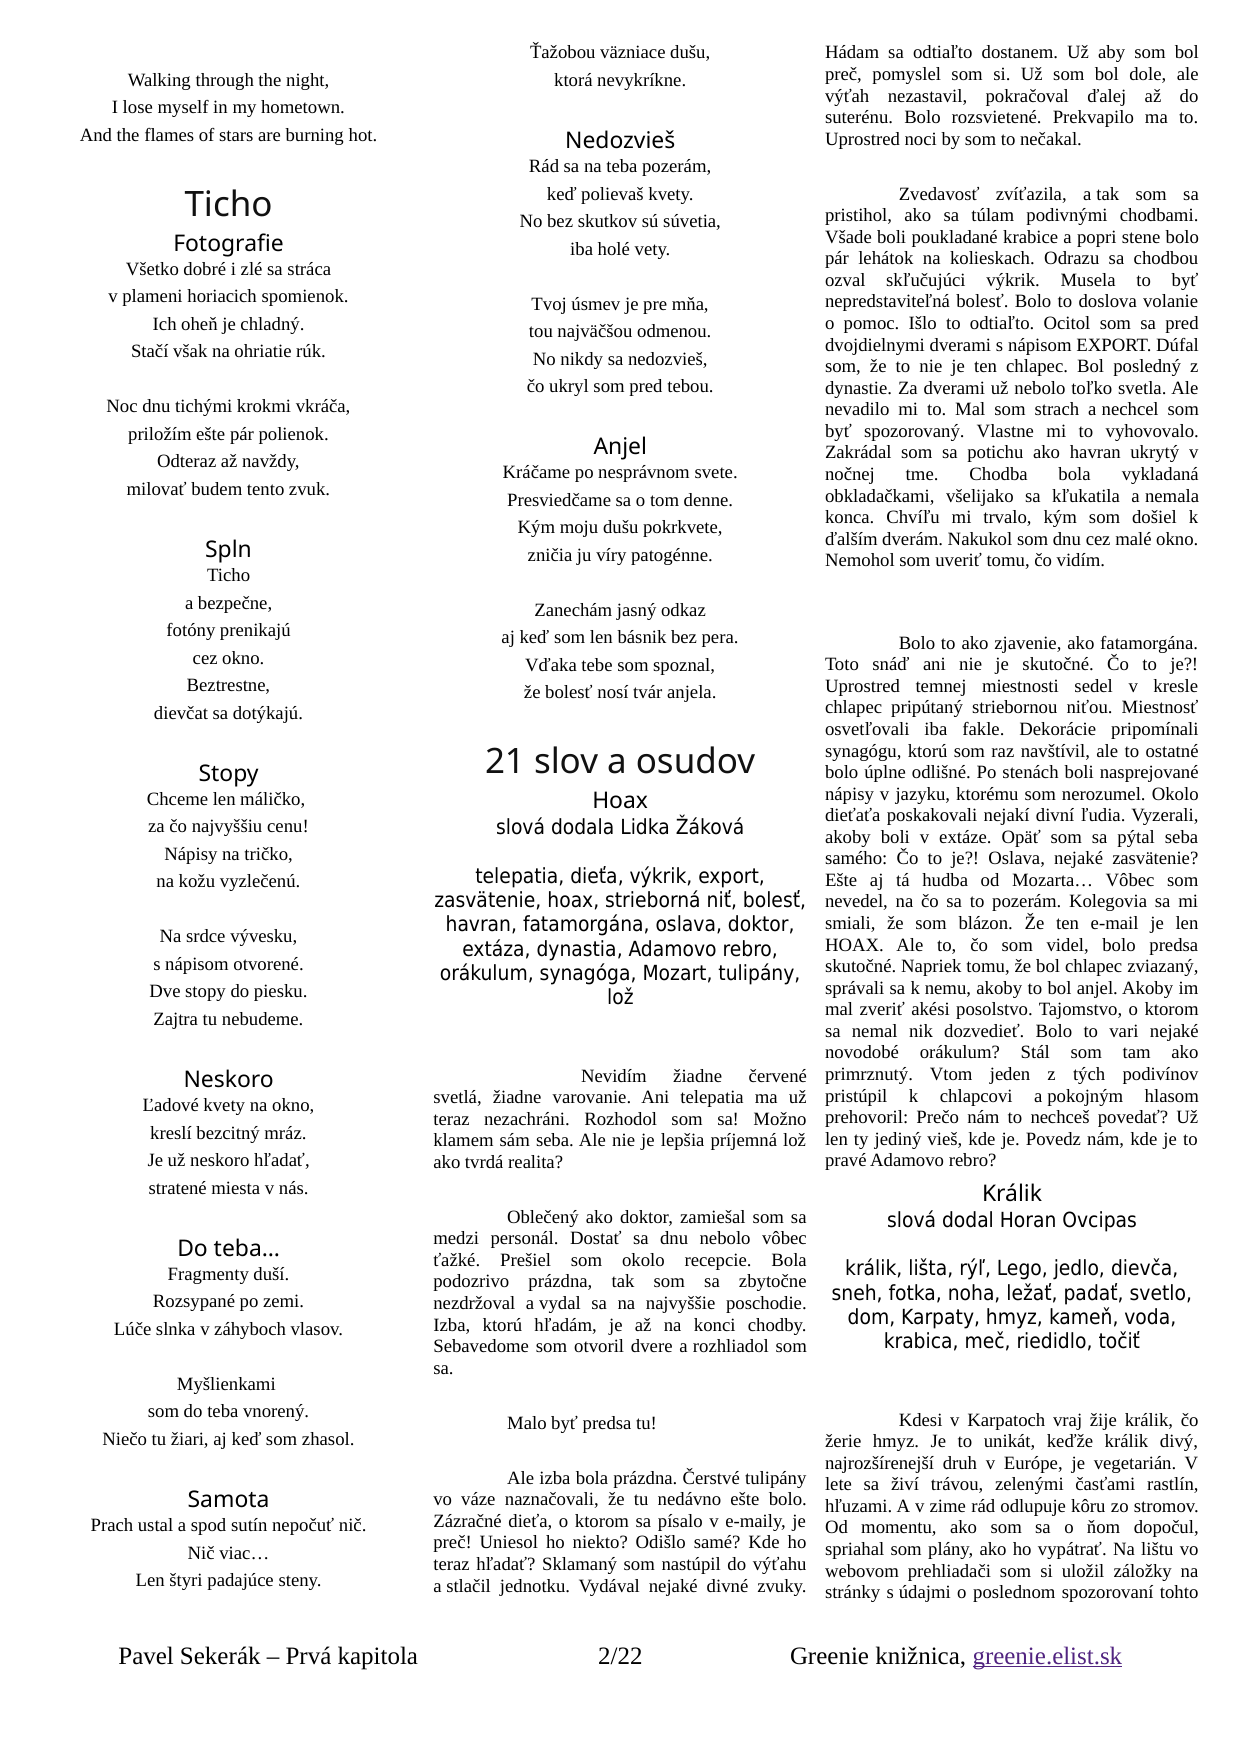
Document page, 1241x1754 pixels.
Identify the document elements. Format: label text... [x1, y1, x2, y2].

text Nevidím žiadne červené svetlá, žiadne varovanie. Ani telepatia ma už teraz nezachráni. Rozhodol som sa! Možno klamem sám seba. Ale nie je lepšia príjemná lož ako tvrdá realita? [433, 1064, 807, 1172]
text fotóny prenikajú [41, 619, 415, 641]
text a bezpečne, [41, 592, 415, 613]
text som do teba vnorený. [41, 1400, 415, 1422]
text Rozsypané po zemi. [41, 1290, 415, 1312]
text Tvoj úsmev je pre mňa, [433, 293, 807, 314]
text Walking through the night, [41, 69, 415, 90]
text Chceme len máličko, [41, 788, 415, 809]
text Niečo tu žiari, aj keď som zhasol. [41, 1428, 415, 1449]
text Zanechám jasný odkaz [433, 599, 807, 620]
text stratené miesta v nás. [41, 1177, 415, 1198]
text Noc dnu tichými krokmi vkráča, [41, 395, 415, 417]
text že bolesť nosí tvár anjela. [433, 681, 807, 703]
text Fragmenty duší. [41, 1263, 415, 1284]
text dievčat sa dotýkajú. [41, 702, 415, 723]
text Ťažobou väzniace dušu, [433, 41, 807, 63]
text Rád sa na teba pozerám, [433, 155, 807, 177]
text Na srdce vývesku, [41, 925, 415, 947]
subtitle Neskoro [41, 1063, 415, 1094]
subtitle Ticho [41, 179, 415, 227]
text tou najväčšou odmenou. [433, 320, 807, 342]
text telepatia, dieťa, výkrik, export, zasvätenie, hoax, strieborná niť, bolesť, havran, fatamorgána, oslava, doktor, extáza, dynastia, Adamovo rebro, orákulum, synagóga, Mozart, tulipány, lož [433, 864, 807, 1009]
text zničia ju víry patogénne. [433, 544, 807, 565]
subtitle Fotografie [41, 227, 415, 258]
text Myšlienkami [41, 1373, 415, 1394]
text za čo najvyššiu cenu! [41, 815, 415, 837]
text Kráčame po nesprávnom svete. [433, 461, 807, 483]
text Zvedavosť zvíťazila, a tak som sa pristihol, ako sa túlam podivnými chodbami. Všade boli poukladané krabice a popri stene bolo pár lehátok na kolieskach. Odrazu sa chodbou ozval skľučujúci výkrik. Musela to byť nepredstaviteľná bolesť. Bolo to doslova volanie o pomoc. Išlo to odtiaľto. Ocitol som sa pred dvojdielnymi dverami s nápisom EXPORT. Dúfal som, že to nie je ten chlapec. Bol posledný z dynastie. Za dverami už nebolo toľko svetla. Ale nevadilo mi to. Mal som strach a nechcel som byť spozorovaný. Vlastne mi to vyhovovalo. Zakrádal som sa potichu ako havran ukrytý v nočnej tme. Chodba bola vykladaná obkladačkami, všelijako sa kľukatila a nemala konca. Chvíľu mi trvalo, kým som došiel k ďalším dverám. Nakukol som dnu cez malé okno. Nemohol som uveriť tomu, čo vidím. [825, 183, 1199, 571]
text Ale izba bola prázdna. Čerstvé tulipány vo váze naznačovali, že tu nedávno ešte bolo. Zázračné dieťa, o ktorom sa písalo v e-maily, je preč! Uniesol ho niekto? Odišlo samé? Kde ho teraz hľadať? Sklamaný som nastúpil do výťahu a stlačil jednotku. Vydával nejaké divné zvuky. [433, 1467, 807, 1596]
text Len štyri padajúce steny. [41, 1569, 415, 1591]
subtitle Do teba… [41, 1232, 415, 1263]
subtitle 21 slov a osudov [433, 736, 807, 784]
text Ľadové kvety na okno, [41, 1094, 415, 1116]
subtitle Samota [41, 1483, 415, 1514]
text keď polievaš kvety. [433, 183, 807, 204]
text kreslí bezcitný mráz. [41, 1122, 415, 1143]
text Lúče slnka v záhyboch vlasov. [41, 1318, 415, 1339]
text priložím ešte pár polienok. [41, 423, 415, 444]
text cez okno. [41, 647, 415, 668]
text Hádam sa odtiaľto dostanem. Už aby som bol preč, pomyslel som si. Už som bol dole, ale výťah nezastavil, pokračoval ďalej až do suterénu. Bolo rozsvietené. Prekvapilo ma to. Uprostred noci by som to nečakal. [825, 41, 1199, 149]
text milovať budem tento zvuk. [41, 478, 415, 499]
text Všetko dobré i zlé sa stráca [41, 258, 415, 279]
text iba holé vety. [433, 238, 807, 259]
subtitle Nedozvieš [433, 124, 807, 155]
text No nikdy sa nedozvieš, [433, 348, 807, 369]
text No bez skutkov sú súvetia, [433, 210, 807, 232]
text Dve stopy do piesku. [41, 980, 415, 1002]
subtitle Stopy [41, 757, 415, 788]
text Bolo to ako zjavenie, ako fatamorgána. Toto snáď ani nie je skutočné. Čo to je?! Uprostred temnej miestnosti sedel v kresle chlapec pripútaný striebornou niťou. Miestnosť osvetľovali iba fakle. Dekorácie pripomínali synagógu, ktorú som raz navštívil, ale to ostatné bolo úplne odlišné. Po stenách boli nasprejované nápisy v jazyku, ktorému som nerozumel. Okolo dieťaťa poskakovali nejakí divní ľudia. Vyzerali, akoby boli v extáze. Opäť som sa pýtal seba samého: Čo to je?! Oslava, nejaké zasvätenie? Ešte aj tá hudba od Mozarta… Vôbec som nevedel, na čo sa to pozerám. Kolegovia sa mi smiali, že som blázon. Že ten e-mail je len HOAX. Ale to, čo som videl, bolo predsa skutočné. Napriek tomu, že bol chlapec zviazaný, správali sa k nemu, akoby to bol anjel. Akoby im mal zveriť akési posolstvo. Tajomstvo, o ktorom sa nemal nik dozvedieť. Bolo to vari nejaké novodobé orákulum? Stál som tam ako primrznutý. Vtom jeden z tých podivínov pristúpil k chlapcovi a pokojným hlasom prehovoril: Prečo nám to nechceš povedať? Už len ty jediný vieš, kde je. Povedz nám, kde je to pravé Adamovo rebro? [825, 632, 1199, 1171]
text Je už neskoro hľadať, [41, 1149, 415, 1171]
text králik, lišta, rýľ, Lego, jedlo, dievča, sneh, fotka, noha, ležať, padať, svetlo, dom, Karpaty, hmyz, kameň, voda, krabica, meč, riedidlo, točiť [825, 1256, 1199, 1353]
text Zajtra tu nebudeme. [41, 1008, 415, 1029]
text čo ukryl som pred tebou. [433, 375, 807, 397]
text s nápisom otvorené. [41, 953, 415, 974]
text slová dodala Lidka Žáková [433, 815, 807, 839]
text Kdesi v Karpatoch vraj žije králik, čo žerie hmyz. Je to unikát, keďže králik divý, najrozšírenejší druh v Európe, je vegetarián. V lete sa živí trávou, zelenými časťami rastlín, hľuzami. A v zime rád odlupuje kôru zo stromov. Od momentu, ako som sa o ňom dopočul, spriahal som plány, ako ho vypátrať. Na lištu vo webovom prehliadači som si uložil záložky na stránky s údajmi o poslednom spozorovaní tohto [825, 1408, 1199, 1603]
subtitle Hoax [433, 784, 807, 815]
text Odteraz až navždy, [41, 450, 415, 472]
text Ich oheň je chladný. [41, 313, 415, 334]
text slová dodal Horan Ovcipas [825, 1208, 1199, 1232]
text aj keď som len básnik bez pera. [433, 626, 807, 648]
text Beztrestne, [41, 674, 415, 696]
text Nič viac… [41, 1542, 415, 1563]
text And the flames of stars are burning hot. [41, 124, 415, 145]
text na kožu vyzlečenú. [41, 870, 415, 892]
text ktorá nevykríkne. [433, 69, 807, 90]
text Kým moju dušu pokrkvete, [433, 516, 807, 538]
subtitle Králik [825, 1177, 1199, 1208]
text Oblečený ako doktor, zamiešal som sa medzi personál. Dostať sa dnu nebolo vôbec ťažké. Prešiel som okolo recepcie. Bola podozrivo prázdna, tak som sa zbytočne nezdržoval a vydal sa na najvyššie poschodie. Izba, ktorú hľadám, je až na konci chodby. Sebavedome som otvoril dvere a rozhliadol som sa. [433, 1206, 807, 1378]
text Nápisy na tričko, [41, 843, 415, 864]
text Ticho [41, 564, 415, 586]
text Malo byť predsa tu! [433, 1412, 807, 1433]
text I lose myself in my hometown. [41, 96, 415, 118]
text Presviedčame sa o tom denne. [433, 489, 807, 510]
subtitle Anjel [433, 430, 807, 461]
text Vďaka tebe som spoznal, [433, 654, 807, 675]
text v plameni horiacich spomienok. [41, 285, 415, 307]
subtitle Spln [41, 533, 415, 564]
text Stačí však na ohriatie rúk. [41, 340, 415, 362]
text Prach ustal a spod sutín nepočuť nič. [41, 1514, 415, 1536]
